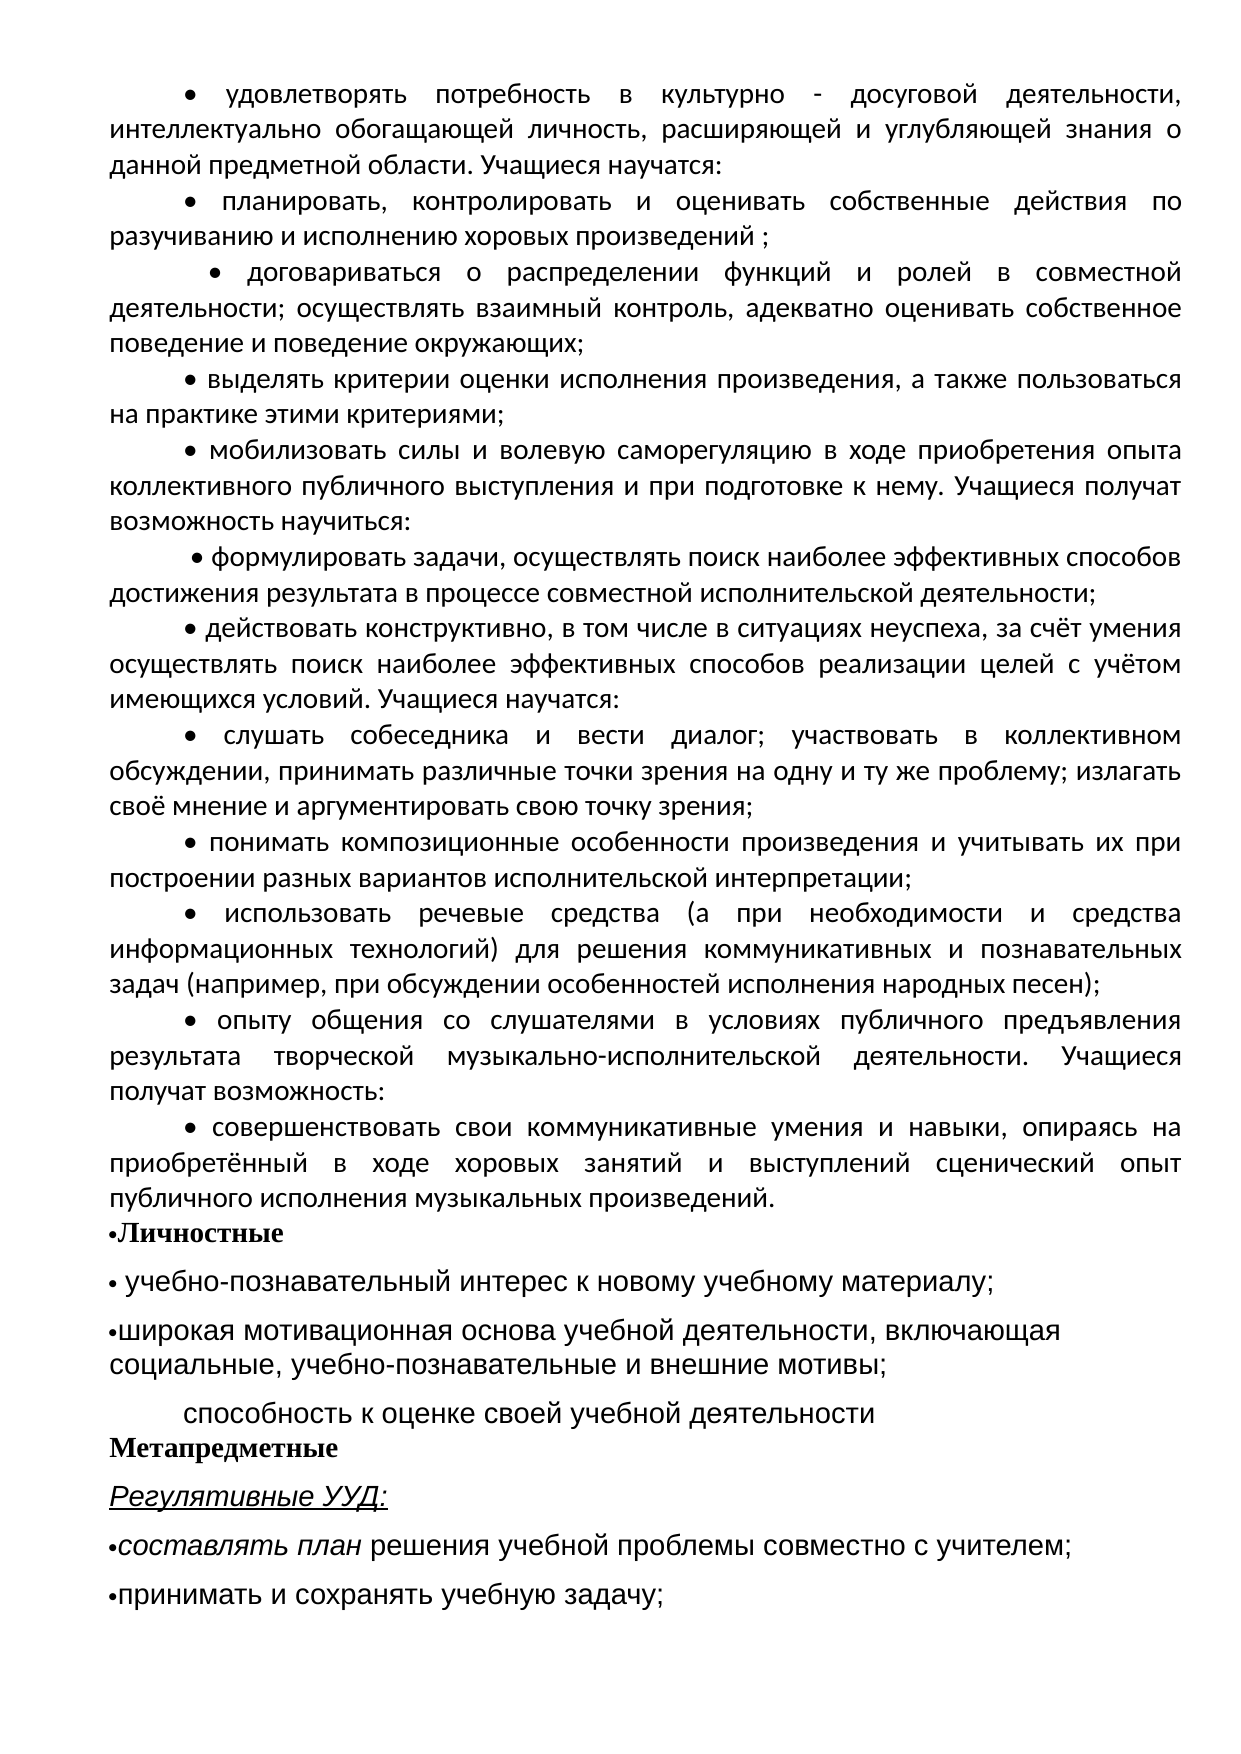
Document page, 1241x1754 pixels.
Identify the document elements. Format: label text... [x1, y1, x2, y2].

text • планировать, контролировать и оценивать собственные действия по разучиванию и исполнению хоровых произведений ; [109, 182, 1183, 253]
text • выделять критерии оценки исполнения произведения, а также пользоваться на практике этими критериями; [109, 360, 1183, 431]
text Метапредметные [109, 1430, 1183, 1463]
text • понимать композиционные особенности произведения и учитывать их при построении разных вариантов исполнительской интерпретации; [109, 823, 1183, 894]
list учебно-познавательный интерес к новому учебному материалу; [109, 1264, 1183, 1298]
text • формулировать задачи, осуществлять поиск наиболее эффективных способов достижения результата в процессе совместной исполнительской деятельности; [109, 538, 1183, 609]
text • опыту общения со слушателями в условиях публичного предъявления результата творческой музыкально-исполнительской деятельности. Учащиеся получат возможность: [109, 1001, 1183, 1108]
text Регулятивные УУД: [109, 1479, 1183, 1512]
list составлять план решения учебной проблемы совместно с учителем; [109, 1528, 1183, 1562]
list принимать и сохранять учебную задачу; [109, 1577, 1183, 1611]
list Личностные [109, 1215, 1183, 1248]
text способность к оценке своей учебной деятельности [109, 1396, 1183, 1430]
text • договариваться о распределении функций и ролей в совместной деятельности; осуществлять взаимный контроль, адекватно оценивать собственное поведение и поведение окружающих; [109, 253, 1183, 360]
text • мобилизовать силы и волевую саморегуляцию в ходе приобретения опыта коллективного публичного выступления и при подготовке к нему. Учащиеся получат возможность научиться: [109, 431, 1183, 538]
text • использовать речевые средства (а при необходимости и средства информационных технологий) для решения коммуникативных и познавательных задач (например, при обсуждении особенностей исполнения народных песен); [109, 894, 1183, 1001]
text • слушать собеседника и вести диалог; участвовать в коллективном обсуждении, принимать различные точки зрения на одну и ту же проблему; излагать своё мнение и аргументировать свою точку зрения; [109, 716, 1183, 823]
list широкая мотивационная основа учебной деятельности, включающая социальные, учебно-познавательные и внешние мотивы; [109, 1313, 1183, 1381]
text • удовлетворять потребность в культурно - досуговой деятельности, интеллектуально обогащающей личность, расширяющей и углубляющей знания о данной предметной области. Учащиеся научатся: [109, 75, 1183, 182]
text • совершенствовать свои коммуникативные умения и навыки, опираясь на приобретённый в ходе хоровых занятий и выступлений сценический опыт публичного исполнения музыкальных произведений. [109, 1108, 1183, 1215]
text • действовать конструктивно, в том числе в ситуациях неуспеха, за счёт умения осуществлять поиск наиболее эффективных способов реализации целей с учётом имеющихся условий. Учащиеся научатся: [109, 609, 1183, 716]
